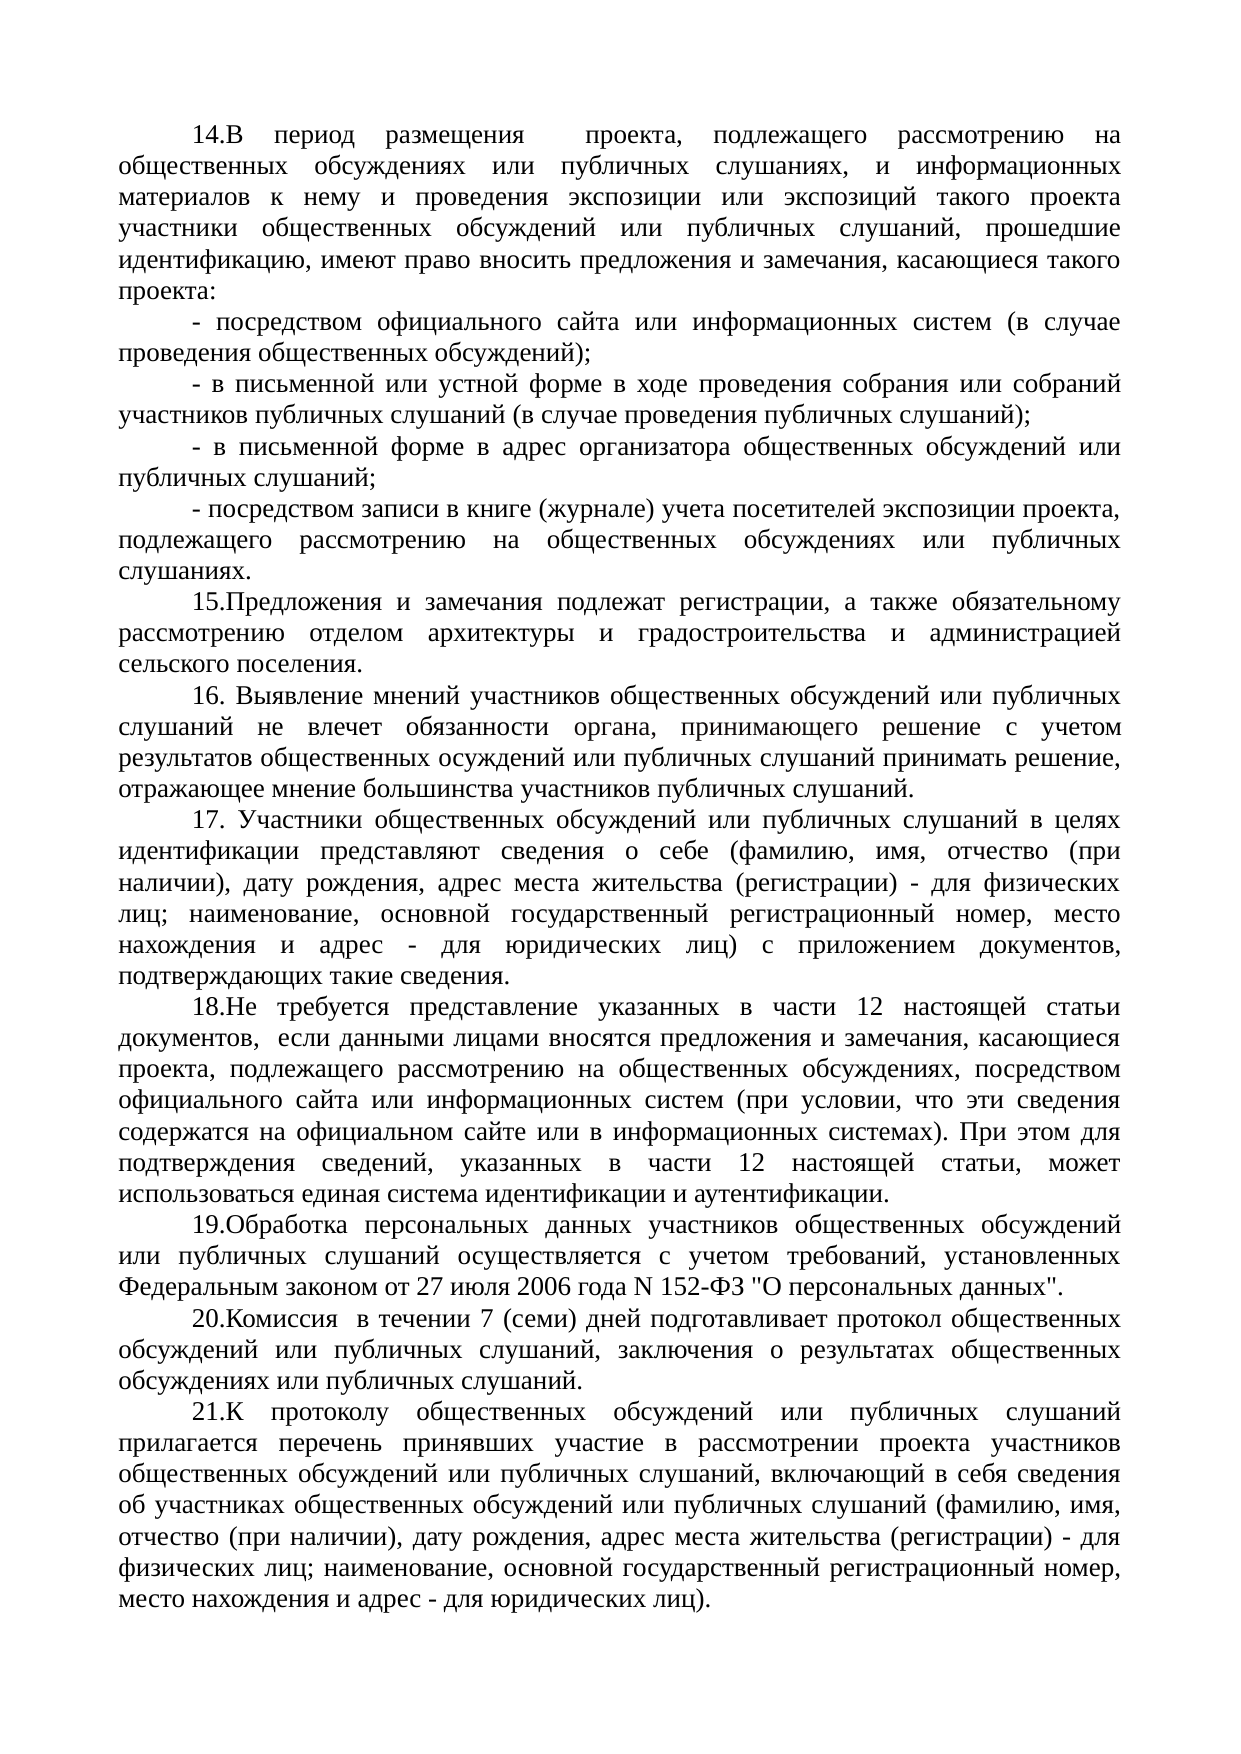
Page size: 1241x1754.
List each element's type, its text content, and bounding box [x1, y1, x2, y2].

text - посредством официального сайта или информационных систем (в случае проведения общественных обсуждений); [118, 305, 1122, 367]
text 18.Не требуется представление указанных в части 12 настоящей статьи документов, если данными лицами вносятся предложения и замечания, касающиеся проекта, подлежащего рассмотрению на общественных обсуждениях, посредством официального сайта или информационных систем (при условии, что эти сведения содержатся на официальном сайте или в информационных системах). При этом для подтверждения сведений, указанных в части 12 настоящей статьи, может использоваться единая система идентификации и аутентификации. [118, 990, 1122, 1208]
text 16. Выявление мнений участников общественных обсуждений или публичных слушаний не влечет обязанности органа, принимающего решение с учетом результатов общественных осуждений или публичных слушаний принимать решение, отражающее мнение большинства участников публичных слушаний. [118, 679, 1122, 803]
text - посредством записи в книге (журнале) учета посетителей экспозиции проекта, подлежащего рассмотрению на общественных обсуждениях или публичных слушаниях. [118, 492, 1122, 585]
text 17. Участники общественных обсуждений или публичных слушаний в целях идентификации представляют сведения о себе (фамилию, имя, отчество (при наличии), дату рождения, адрес места жительства (регистрации) - для физических лиц; наименование, основной государственный регистрационный номер, место нахождения и адрес - для юридических лиц) с приложением документов, подтверждающих такие сведения. [118, 803, 1122, 990]
text 19.Обработка персональных данных участников общественных обсуждений или публичных слушаний осуществляется с учетом требований, установленных Федеральным законом от 27 июля 2006 года N 152-ФЗ "О персональных данных". [118, 1208, 1122, 1302]
text 21.К протоколу общественных обсуждений или публичных слушаний прилагается перечень принявших участие в рассмотрении проекта участников общественных обсуждений или публичных слушаний, включающий в себя сведения об участниках общественных обсуждений или публичных слушаний (фамилию, имя, отчество (при наличии), дату рождения, адрес места жительства (регистрации) - для физических лиц; наименование, основной государственный регистрационный номер, место нахождения и адрес - для юридических лиц). [118, 1395, 1122, 1613]
text - в письменной или устной форме в ходе проведения собрания или собраний участников публичных слушаний (в случае проведения публичных слушаний); [118, 367, 1122, 429]
text 15.Предложения и замечания подлежат регистрации, а также обязательному рассмотрению отделом архитектуры и градостроительства и администрацией сельского поселения. [118, 585, 1122, 679]
text - в письменной форме в адрес организатора общественных обсуждений или публичных слушаний; [118, 429, 1122, 492]
text 14.В период размещения проекта, подлежащего рассмотрению на общественных обсуждениях или публичных слушаниях, и информационных материалов к нему и проведения экспозиции или экспозиций такого проекта участники общественных обсуждений или публичных слушаний, прошедшие идентификацию, имеют право вносить предложения и замечания, касающиеся такого проекта: [118, 118, 1122, 305]
text 20.Комиссия в течении 7 (семи) дней подготавливает протокол общественных обсуждений или публичных слушаний, заключения о результатах общественных обсуждениях или публичных слушаний. [118, 1302, 1122, 1395]
